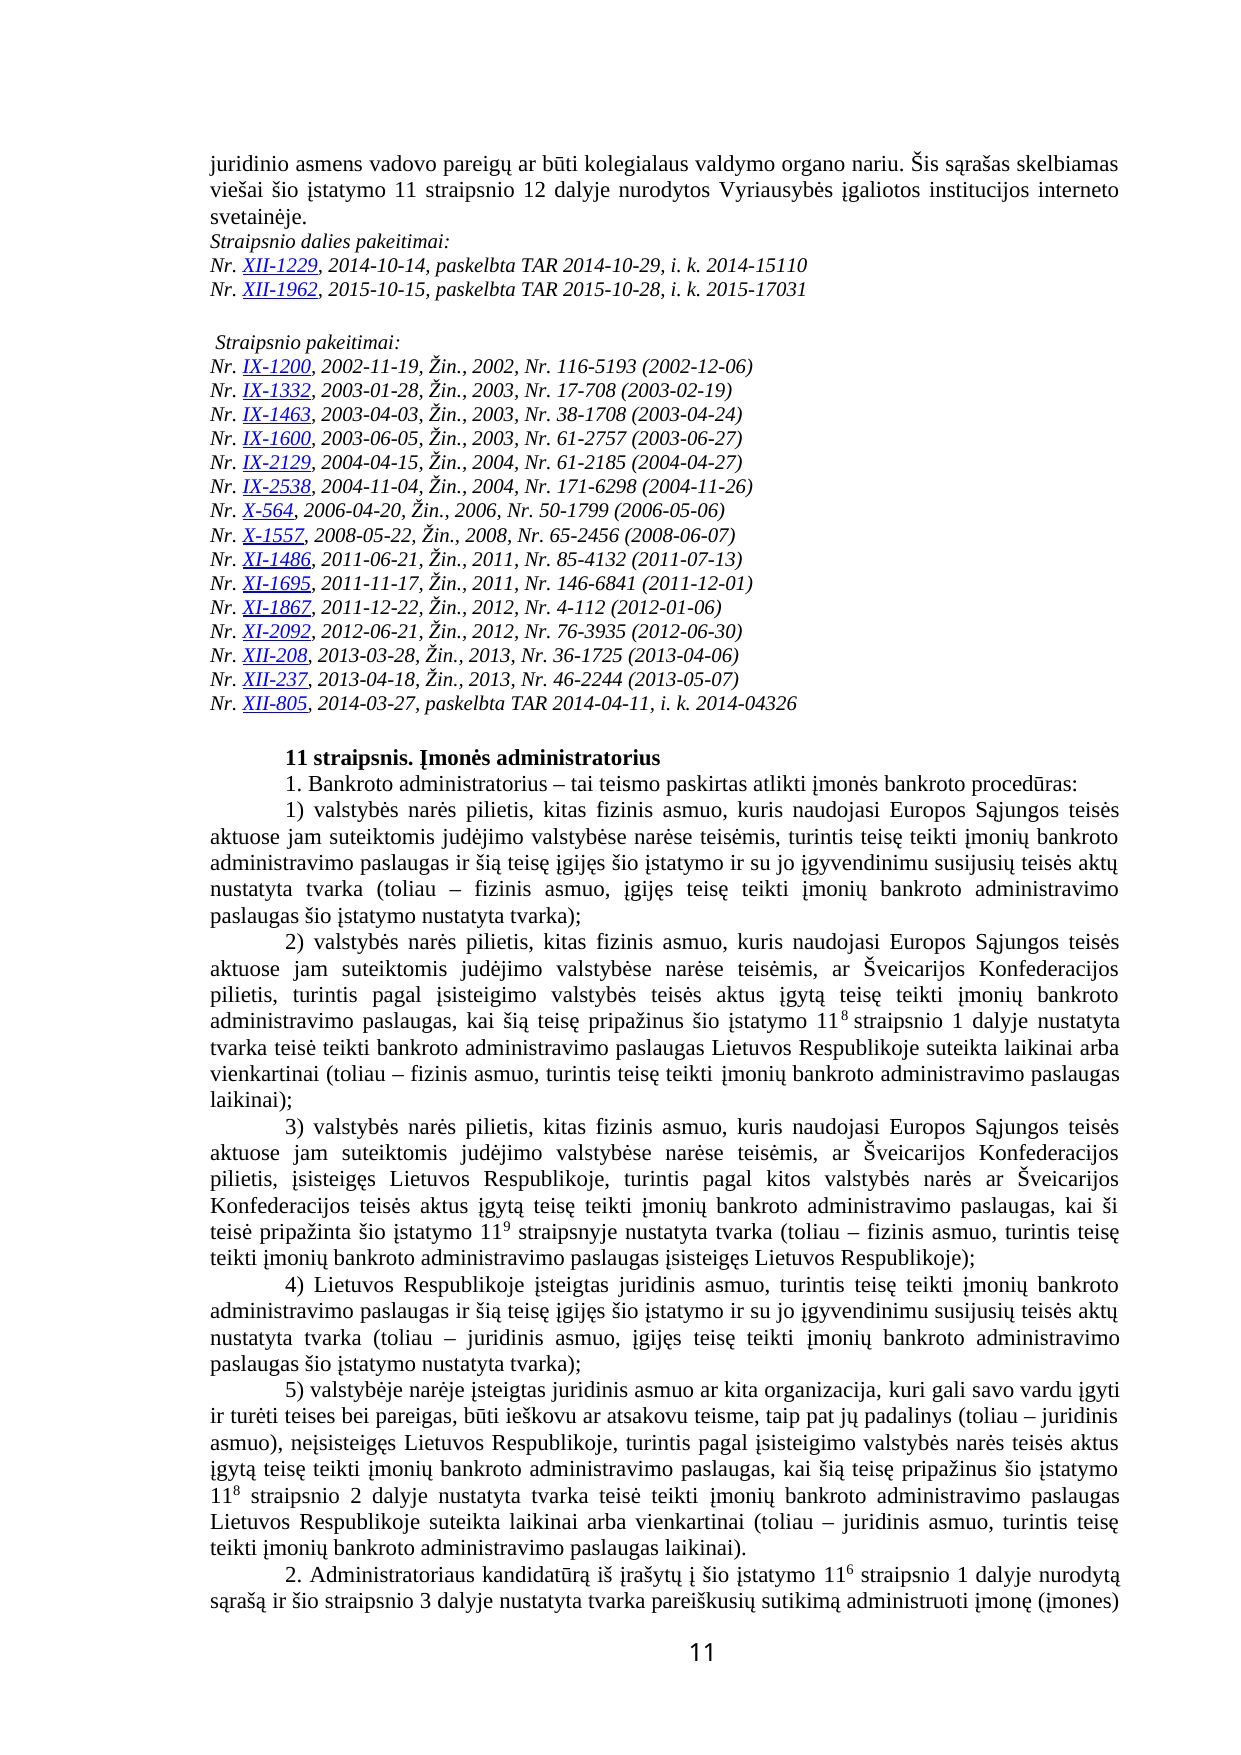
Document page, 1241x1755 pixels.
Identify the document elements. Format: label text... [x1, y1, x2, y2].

text Nr. IX-2538, 2004-11-04, Žin., 2004, Nr. 171-6298 (2004-11-26) [210, 474, 1126, 498]
text Nr. IX-2129, 2004-04-15, Žin., 2004, Nr. 61-2185 (2004-04-27) [210, 450, 1126, 474]
text Straipsnio dalies pakeitimai: [210, 229, 1120, 253]
text Nr. IX-1200, 2002-11-19, Žin., 2002, Nr. 116-5193 (2002-12-06) [210, 354, 1126, 378]
text Straipsnio pakeitimai: [210, 330, 1126, 354]
text juridinio asmens vadovo pareigų ar būti kolegialaus valdymo organo nariu. Šis sąrašas skelbiamas viešai šio įstatymo 11 straipsnio 12 dalyje nurodytos Vyriausybės įgaliotos institucijos interneto svetainėje. [210, 150, 1120, 229]
text 3) valstybės narės pilietis, kitas fizinis asmuo, kuris naudojasi Europos Sąjungos teisės aktuose jam suteiktomis judėjimo valstybėse narėse teisėmis, ar Šveicarijos Konfederacijos pilietis, įsisteigęs Lietuvos Respublikoje, turintis pagal kitos valstybės narės ar Šveicarijos Konfederacijos teisės aktus įgytą teisę teikti įmonių bankroto administravimo paslaugas, kai ši teisė pripažinta šio įstatymo 119 straipsnyje nustatyta tvarka (toliau – fizinis asmuo, turintis teisę teikti įmonių bankroto administravimo paslaugas įsisteigęs Lietuvos Respublikoje); [210, 1113, 1120, 1271]
text Nr. XI-2092, 2012-06-21, Žin., 2012, Nr. 76-3935 (2012-06-30) [210, 619, 1126, 643]
text Nr. XII-1962, 2015-10-15, paskelbta TAR 2015-10-28, i. k. 2015-17031 [210, 277, 1120, 301]
text Nr. XII-208, 2013-03-28, Žin., 2013, Nr. 36-1725 (2013-04-06) [210, 643, 1126, 667]
text 11 straipsnis. Įmonės administratorius [210, 744, 1120, 770]
text 1. Bankroto administratorius – tai teismo paskirtas atlikti įmonės bankroto procedūras: [210, 770, 1120, 796]
text Nr. IX-1332, 2003-01-28, Žin., 2003, Nr. 17-708 (2003-02-19) [210, 378, 1126, 402]
text Nr. XII-237, 2013-04-18, Žin., 2013, Nr. 46-2244 (2013-05-07) [210, 667, 1126, 691]
text Nr. X-1557, 2008-05-22, Žin., 2008, Nr. 65-2456 (2008-06-07) [210, 522, 1126, 547]
text Nr. IX-1600, 2003-06-05, Žin., 2003, Nr. 61-2757 (2003-06-27) [210, 426, 1126, 450]
text Nr. XII-1229, 2014-10-14, paskelbta TAR 2014-10-29, i. k. 2014-15110 [210, 253, 1120, 277]
text 4) Lietuvos Respublikoje įsteigtas juridinis asmuo, turintis teisę teikti įmonių bankroto administravimo paslaugas ir šią teisę įgijęs šio įstatymo ir su jo įgyvendinimu susijusių teisės aktų nustatyta tvarka (toliau – juridinis asmuo, įgijęs teisę teikti įmonių bankroto administravimo paslaugas šio įstatymo nustatyta tvarka); [210, 1271, 1120, 1376]
text Nr. IX-1463, 2003-04-03, Žin., 2003, Nr. 38-1708 (2003-04-24) [210, 402, 1126, 426]
text 2) valstybės narės pilietis, kitas fizinis asmuo, kuris naudojasi Europos Sąjungos teisės aktuose jam suteiktomis judėjimo valstybėse narėse teisėmis, ar Šveicarijos Konfederacijos pilietis, turintis pagal įsisteigimo valstybės teisės aktus įgytą teisę teikti įmonių bankroto administravimo paslaugas, kai šią teisę pripažinus šio įstatymo 118 straipsnio 1 dalyje nustatyta tvarka teisė teikti bankroto administravimo paslaugas Lietuvos Respublikoje suteikta laikinai arba vienkartinai (toliau – fizinis asmuo, turintis teisę teikti įmonių bankroto administravimo paslaugas laikinai); [210, 928, 1120, 1113]
text Nr. XI-1695, 2011-11-17, Žin., 2011, Nr. 146-6841 (2011-12-01) [210, 571, 1126, 595]
text Nr. X-564, 2006-04-20, Žin., 2006, Nr. 50-1799 (2006-05-06) [210, 498, 1126, 522]
text 5) valstybėje narėje įsteigtas juridinis asmuo ar kita organizacija, kuri gali savo vardu įgyti ir turėti teises bei pareigas, būti ieškovu ar atsakovu teisme, taip pat jų padalinys (toliau – juridinis asmuo), neįsisteigęs Lietuvos Respublikoje, turintis pagal įsisteigimo valstybės narės teisės aktus įgytą teisę teikti įmonių bankroto administravimo paslaugas, kai šią teisę pripažinus šio įstatymo 118 straipsnio 2 dalyje nustatyta tvarka teisė teikti įmonių bankroto administravimo paslaugas Lietuvos Respublikoje suteikta laikinai arba vienkartinai (toliau – juridinis asmuo, turintis teisę teikti įmonių bankroto administravimo paslaugas laikinai). [210, 1376, 1120, 1561]
text Nr. XII-805, 2014-03-27, paskelbta TAR 2014-04-11, i. k. 2014-04326 [210, 691, 1126, 715]
text Nr. XI-1486, 2011-06-21, Žin., 2011, Nr. 85-4132 (2011-07-13) [210, 547, 1120, 571]
text 1) valstybės narės pilietis, kitas fizinis asmuo, kuris naudojasi Europos Sąjungos teisės aktuose jam suteiktomis judėjimo valstybėse narėse teisėmis, turintis teisę teikti įmonių bankroto administravimo paslaugas ir šią teisę įgijęs šio įstatymo ir su jo įgyvendinimu susijusių teisės aktų nustatyta tvarka (toliau – fizinis asmuo, įgijęs teisę teikti įmonių bankroto administravimo paslaugas šio įstatymo nustatyta tvarka); [210, 796, 1120, 928]
text 2. Administratoriaus kandidatūrą iš įrašytų į šio įstatymo 116 straipsnio 1 dalyje nurodytą sąrašą ir šio straipsnio 3 dalyje nustatyta tvarka pareiškusių sutikimą administruoti įmonę (įmones) [210, 1561, 1120, 1613]
text Nr. XI-1867, 2011-12-22, Žin., 2012, Nr. 4-112 (2012-01-06) [210, 595, 1120, 619]
